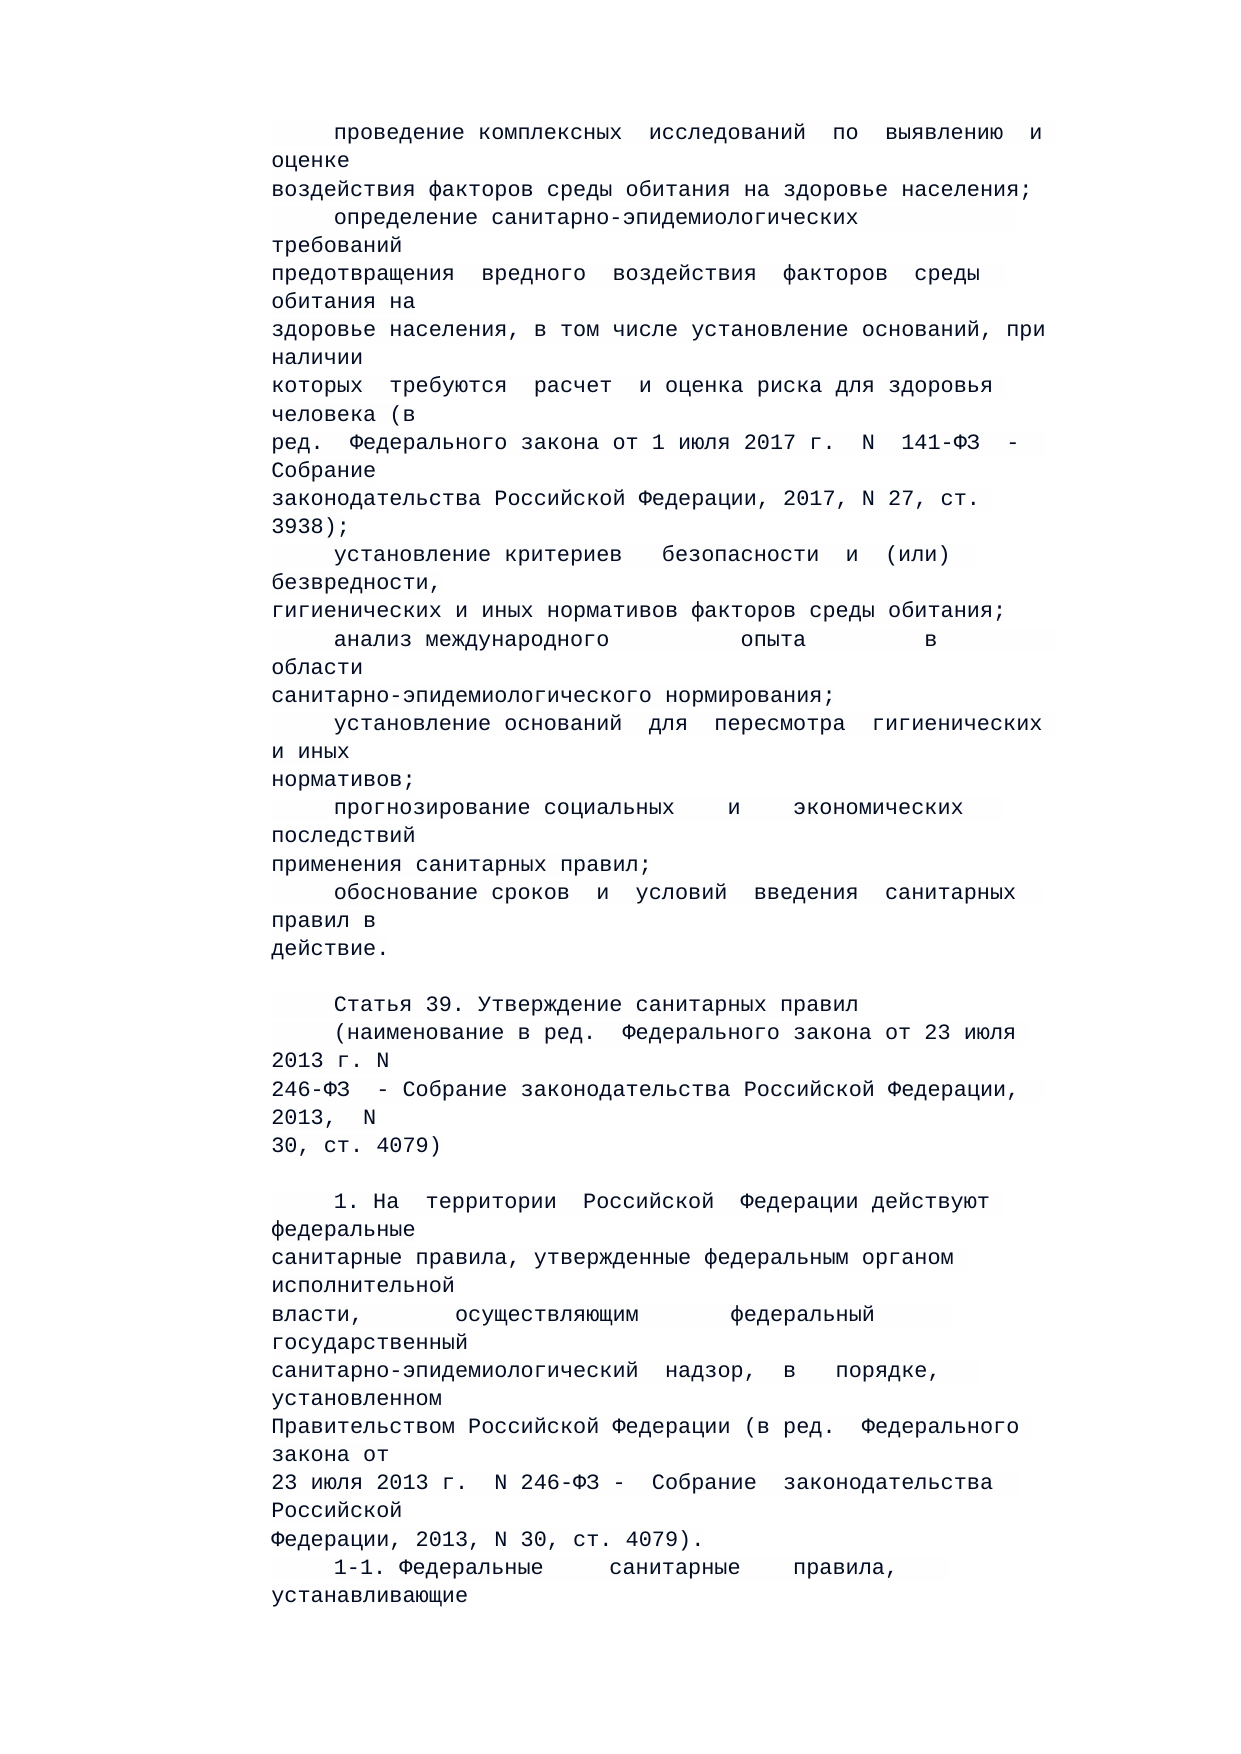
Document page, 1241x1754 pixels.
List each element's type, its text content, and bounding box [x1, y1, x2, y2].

text 1-1. Федеральные санитарные правила, устанавливающие [271, 1552, 1058, 1609]
text воздействия факторов среды обитания на здоровье населения; [271, 174, 1058, 202]
text анализ международного опыта в области [271, 624, 1058, 681]
text действие. [271, 934, 1058, 962]
text 1. На территории Российской Федерации действуют федеральные [271, 1187, 1058, 1243]
text обоснование сроков и условий введения санитарных правил в [271, 877, 1058, 934]
text установление оснований для пересмотра гигиенических и иных [271, 709, 1058, 765]
text Правительством Российской Федерации (в ред. Федерального закона от [271, 1412, 1058, 1468]
text 23 июля 2013 г. N 246-ФЗ - Собрание законодательства Российской [271, 1468, 1058, 1524]
text прогнозирование социальных и экономических последствий [271, 793, 1058, 849]
text установление критериев безопасности и (или) безвредности, [271, 540, 1058, 596]
text определение санитарно-эпидемиологических требований [271, 202, 1058, 259]
text законодательства Российской Федерации, 2017, N 27, ст. 3938); [271, 484, 1058, 540]
text проведение комплексных исследований по выявлению и оценке [271, 118, 1058, 174]
text 246-ФЗ - Собрание законодательства Российской Федерации, 2013, N [271, 1074, 1058, 1131]
text санитарные правила, утвержденные федеральным органом исполнительной [271, 1243, 1058, 1299]
text предотвращения вредного воздействия факторов среды обитания на [271, 259, 1058, 315]
text санитарно-эпидемиологического нормирования; [271, 681, 1058, 709]
text (наименование в ред. Федерального закона от 23 июля 2013 г. N [271, 1018, 1058, 1074]
text здоровье населения, в том числе установление оснований, при наличии [271, 315, 1058, 371]
text которых требуются расчет и оценка риска для здоровья человека (в [271, 371, 1058, 427]
text 30, ст. 4079) [271, 1131, 1058, 1159]
text санитарно-эпидемиологический надзор, в порядке, установленном [271, 1356, 1058, 1412]
text Статья 39. Утверждение санитарных правил [271, 990, 1058, 1018]
text гигиенических и иных нормативов факторов среды обитания; [271, 596, 1058, 624]
text нормативов; [271, 765, 1058, 793]
text ред. Федерального закона от 1 июля 2017 г. N 141-ФЗ - Собрание [271, 427, 1058, 484]
text власти, осуществляющим федеральный государственный [271, 1299, 1058, 1356]
text Федерации, 2013, N 30, ст. 4079). [271, 1524, 1058, 1552]
text применения санитарных правил; [271, 849, 1058, 877]
